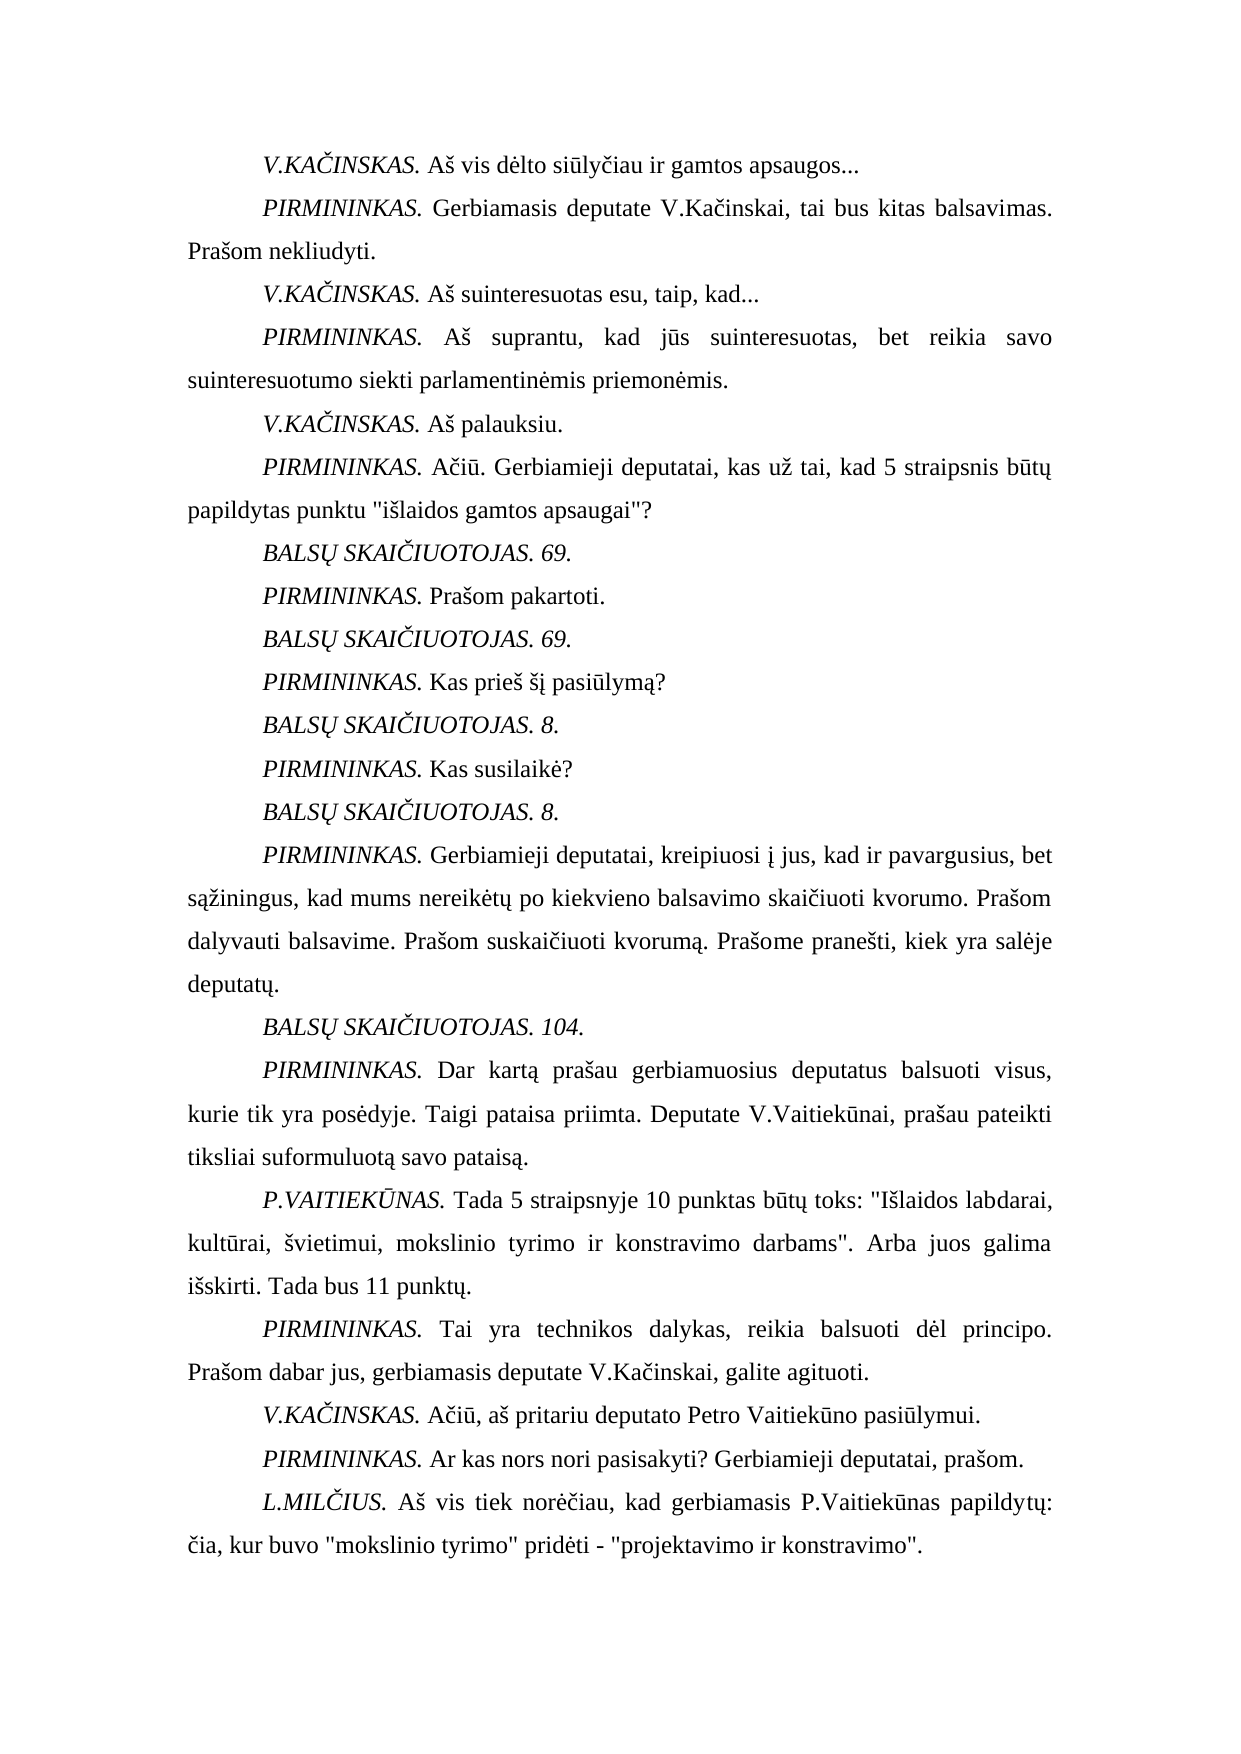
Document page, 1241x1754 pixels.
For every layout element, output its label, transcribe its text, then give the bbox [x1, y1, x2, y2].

text L.MILČIUS. Aš vis tiek norėčiau, kad gerbiamasis P.Vaitiekūnas papildy­tų: čia, kur buvo "mokslinio tyrimo" pridėti - "projektavimo ir konstravimo". [187, 1487, 1053, 1559]
text PIRMININKAS. Prašom pakartoti. [187, 581, 1053, 610]
text PIRMININKAS. Aš suprantu, kad jūs suinteresuotas, bet reikia savo suinteresuotumo siekti parlamentinėmis priemonėmis. [187, 322, 1053, 394]
text V.KAČINSKAS. Aš suinteresuotas esu, taip, kad... [187, 279, 1053, 308]
text PIRMININKAS. Kas prieš šį pasiūlymą? [187, 667, 1053, 696]
text PIRMININKAS. Tai yra technikos dalykas, reikia balsuoti dėl principo. Prašom dabar jus, gerbiamasis deputate V.Kačinskai, galite agituoti. [187, 1314, 1053, 1386]
text PIRMININKAS. Ačiū. Gerbiamieji deputatai, kas už tai, kad 5 straipsnis būtų papildytas punktu "išlaidos gamtos apsaugai"? [187, 452, 1053, 524]
text PIRMININKAS. Gerbiamieji deputatai, kreipiuosi į jus, kad ir pavargu­sius, bet sąžiningus, kad mums nereikėtų po kiekvieno balsavimo skaičiuoti kvorumo. Prašom dalyvauti balsavime. Prašom suskaičiuoti kvorumą. Prašo­me pranešti, kiek yra salėje deputatų. [187, 840, 1053, 998]
text PIRMININKAS. Ar kas nors nori pasisakyti? Gerbiamieji deputatai, pra­šom. [187, 1444, 1053, 1472]
text V.KAČINSKAS. Aš vis dėlto siūlyčiau ir gamtos apsaugos... [187, 150, 1053, 179]
text V.KAČINSKAS. Aš palauksiu. [187, 409, 1053, 437]
text BALSŲ SKAIČIUOTOJAS. 69. [187, 538, 1053, 567]
text PIRMININKAS. Kas susilaikė? [187, 754, 1053, 782]
text V.KAČINSKAS. Ačiū, aš pritariu deputato Petro Vaitiekūno pasiūlymui. [187, 1401, 1053, 1429]
text P.VAITIEKŪNAS. Tada 5 straipsnyje 10 punktas būtų toks: "Išlaidos lab­darai, kultūrai, švietimui, mokslinio tyrimo ir konstravimo darbams". Arba juos galima išskirti. Tada bus 11 punktų. [187, 1185, 1053, 1300]
text BALSŲ SKAIČIUOTOJAS. 69. [187, 624, 1053, 653]
text BALSŲ SKAIČIUOTOJAS. 104. [187, 1012, 1053, 1041]
text PIRMININKAS. Gerbiamasis deputate V.Kačinskai, tai bus kitas balsavi­mas. Prašom nekliudyti. [187, 193, 1053, 265]
text BALSŲ SKAIČIUOTOJAS. 8. [187, 797, 1053, 826]
text BALSŲ SKAIČIUOTOJAS. 8. [187, 711, 1053, 739]
text PIRMININKAS. Dar kartą prašau gerbiamuosius deputatus balsuoti visus, kurie tik yra posėdyje. Taigi pataisa priimta. Deputate V.Vaitiekūnai, prašau pateikti tiksliai suformuluotą savo pataisą. [187, 1056, 1053, 1171]
